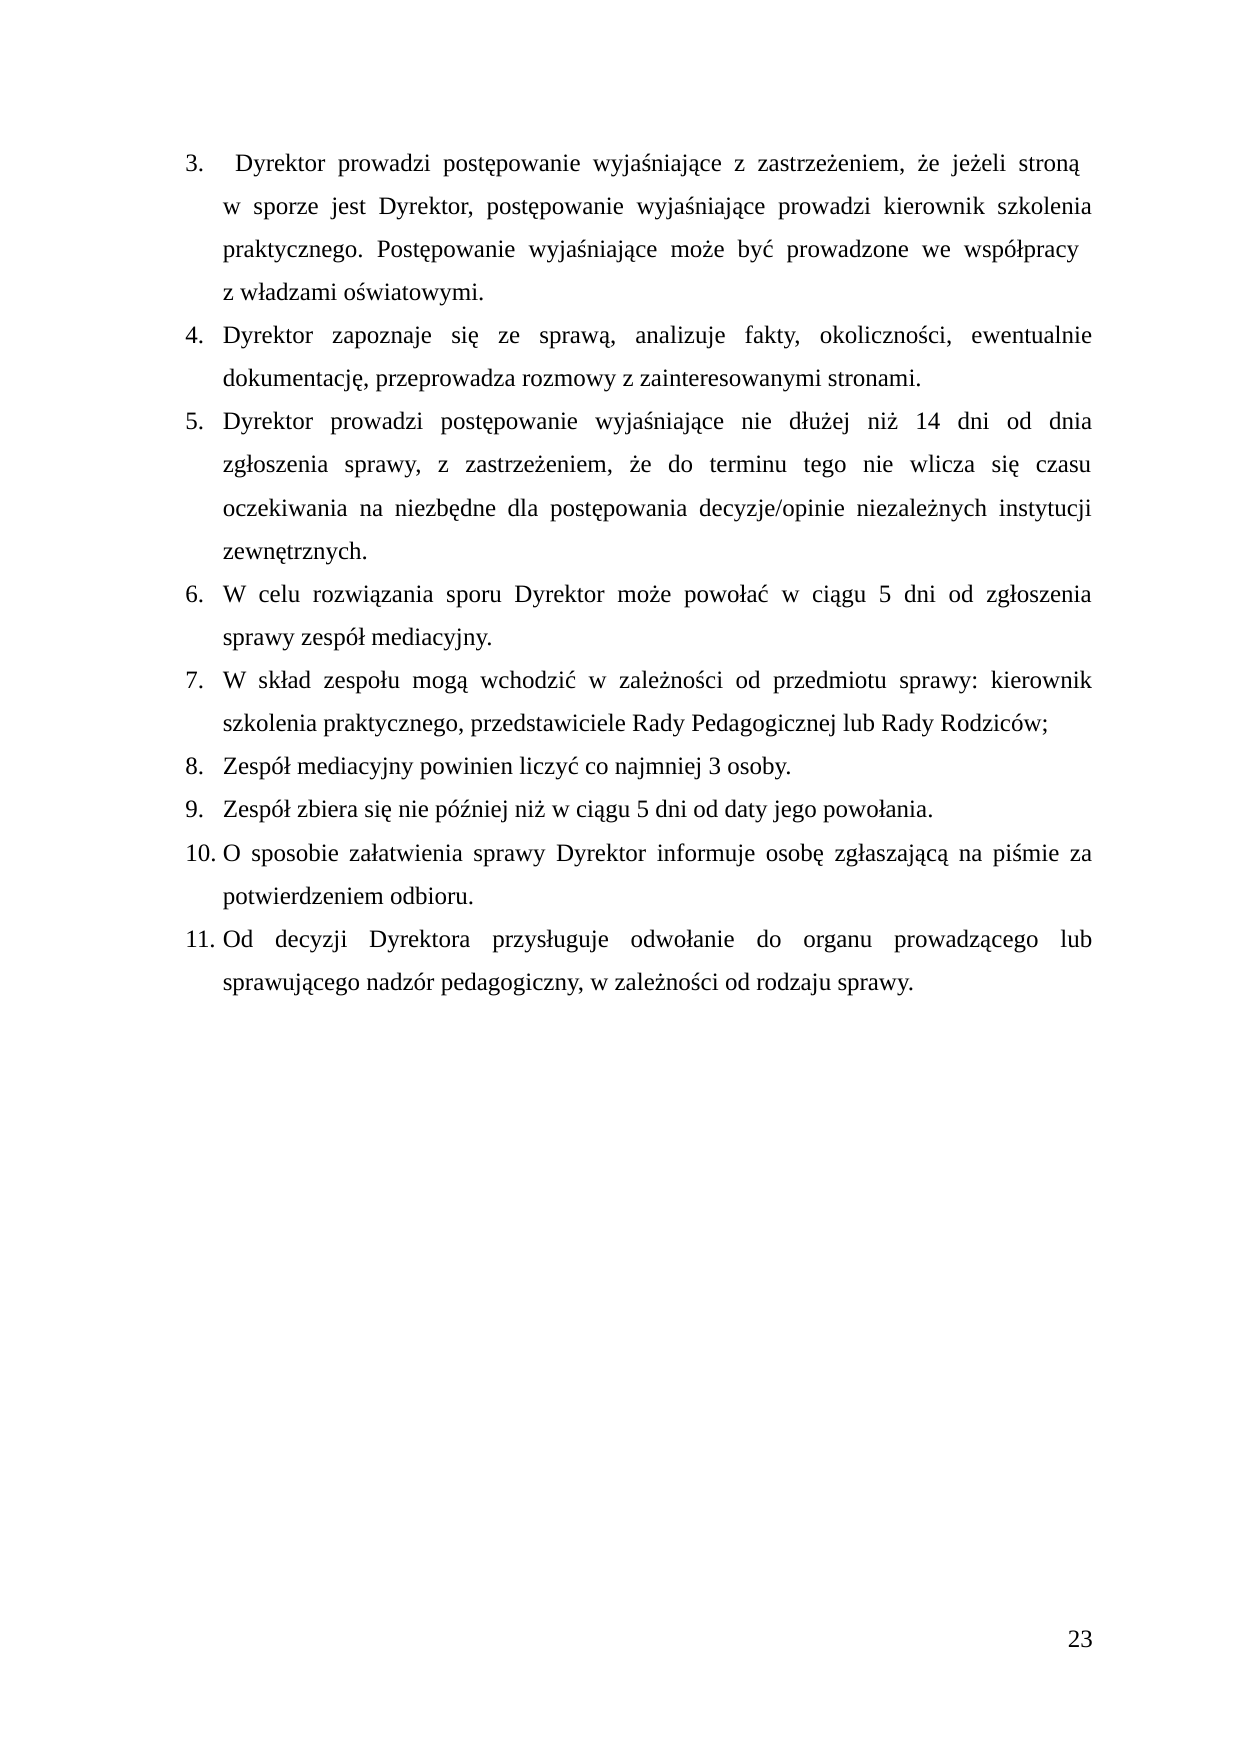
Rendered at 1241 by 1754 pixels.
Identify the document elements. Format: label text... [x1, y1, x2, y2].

list Dyrektor prowadzi postępowanie wyjaśniające z zastrzeżeniem, że jeżeli stroną w sporze jest Dyrektor, postępowanie wyjaśniające prowadzi kierownik szkolenia praktycznego. Postępowanie wyjaśniające może być prowadzone we współpracy z władzami oświatowymi. [185, 148, 1093, 306]
list Dyrektor prowadzi postępowanie wyjaśniające nie dłużej niż 14 dni od dnia zgłoszenia sprawy, z zastrzeżeniem, że do terminu tego nie wlicza się czasu oczekiwania na niezbędne dla postępowania decyzje/opinie niezależnych instytucji zewnętrznych. [185, 406, 1093, 564]
list O sposobie załatwienia sprawy Dyrektor informuje osobę zgłaszającą na piśmie za potwierdzeniem odbioru. [185, 838, 1093, 909]
list W celu rozwiązania sporu Dyrektor może powołać w ciągu 5 dni od zgłoszenia sprawy zespół mediacyjny. [185, 579, 1093, 651]
list Od decyzji Dyrektora przysługuje odwołanie do organu prowadzącego lub sprawującego nadzór pedagogiczny, w zależności od rodzaju sprawy. [185, 924, 1093, 996]
list Zespół mediacyjny powinien liczyć co najmniej 3 osoby. [185, 751, 1093, 780]
list W skład zespołu mogą wchodzić w zależności od przedmiotu sprawy: kierownik szkolenia praktycznego, przedstawiciele Rady Pedagogicznej lub Rady Rodziców; [185, 665, 1093, 737]
list Zespół zbiera się nie później niż w ciągu 5 dni od daty jego powołania. [185, 794, 1093, 823]
list Dyrektor zapoznaje się ze sprawą, analizuje fakty, okoliczności, ewentualnie dokumentację, przeprowadza rozmowy z zainteresowanymi stronami. [185, 320, 1093, 392]
